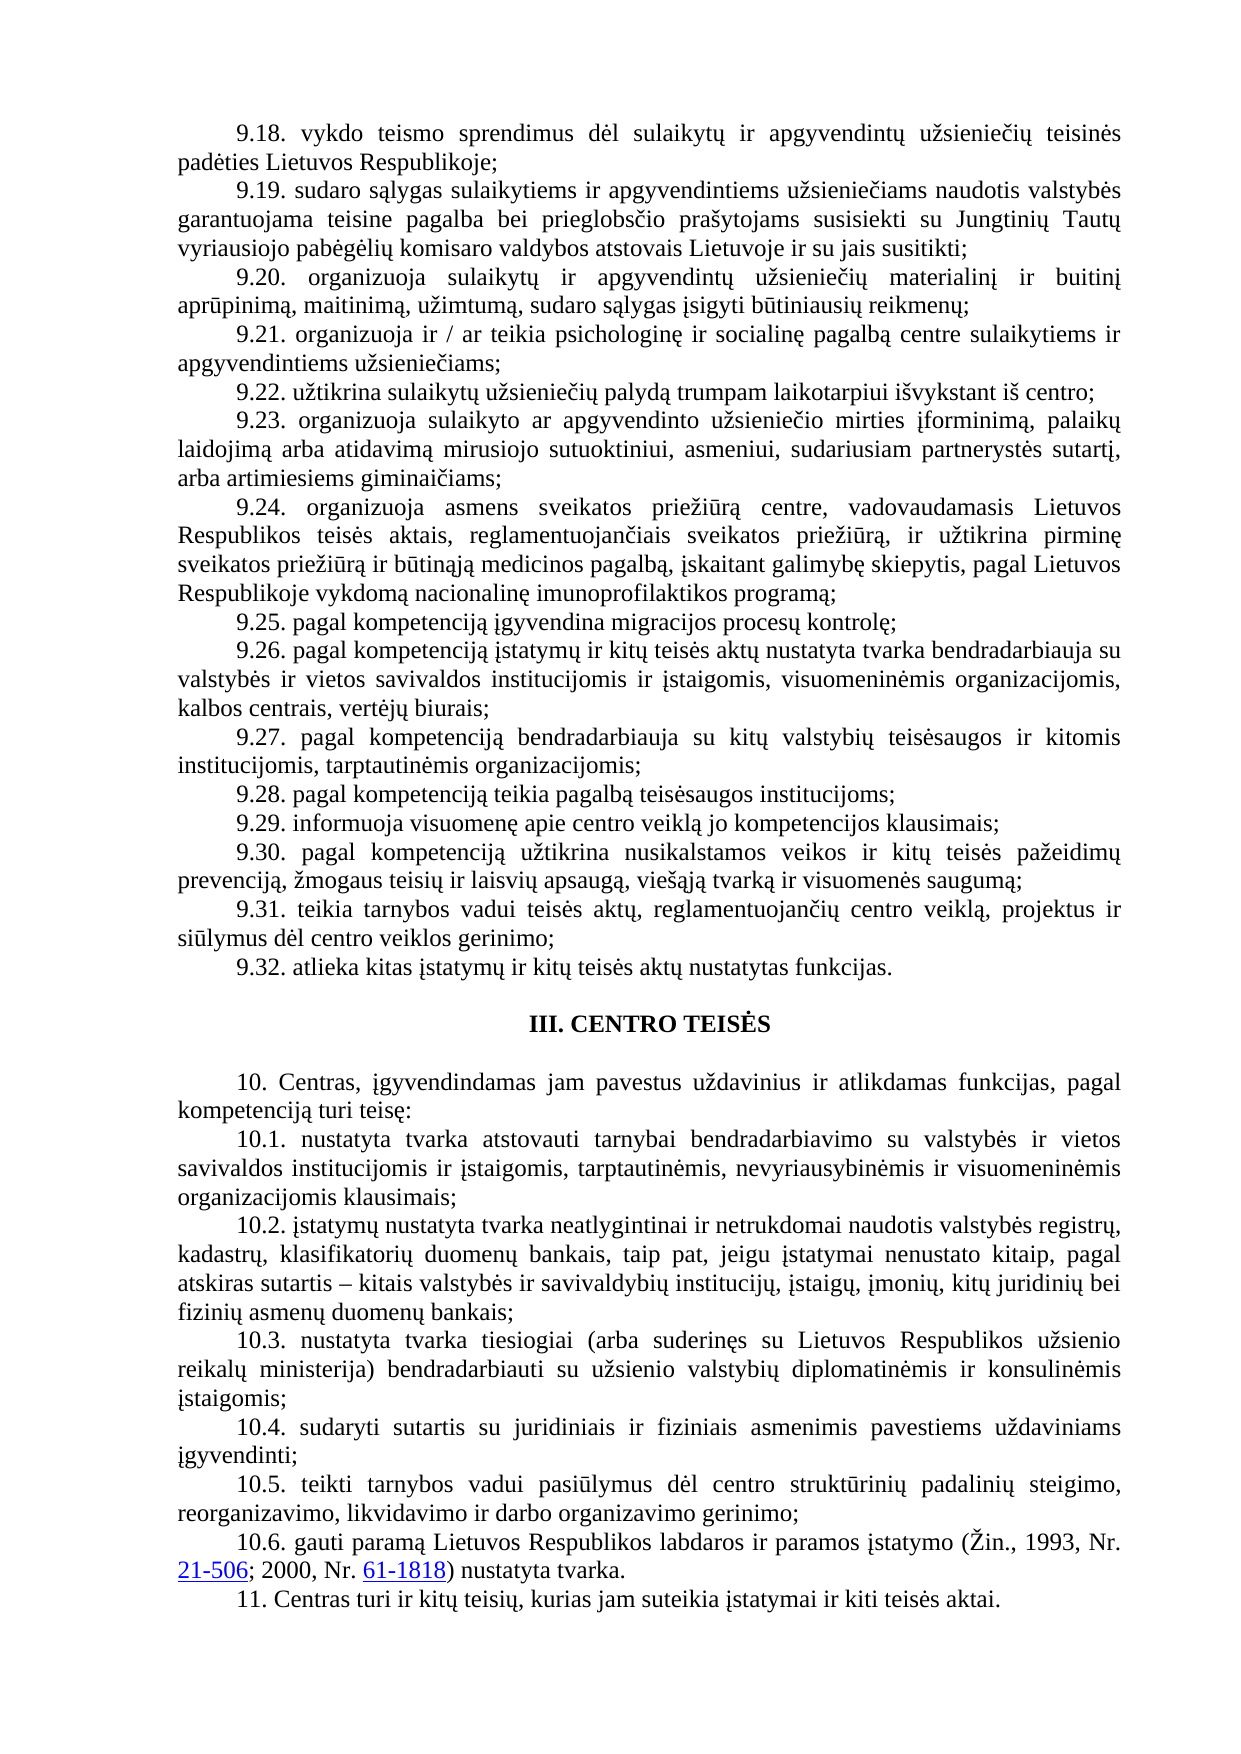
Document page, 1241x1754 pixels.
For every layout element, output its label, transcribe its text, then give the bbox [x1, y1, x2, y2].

text 9.32. atlieka kitas įstatymų ir kitų teisės aktų nustatytas funkcijas. [177, 952, 1122, 981]
text 10.2. įstatymų nustatyta tvarka neatlygintinai ir netrukdomai naudotis valstybės registrų, kadastrų, klasifikatorių duomenų bankais, taip pat, jeigu įstatymai nenustato kitaip, pagal atskiras sutartis – kitais valstybės ir savivaldybių institucijų, įstaigų, įmonių, kitų juridinių bei fizinių asmenų duomenų bankais; [177, 1211, 1122, 1326]
text 9.28. pagal kompetenciją teikia pagalbą teisėsaugos institucijoms; [177, 779, 1122, 808]
text 9.20. organizuoja sulaikytų ir apgyvendintų užsieniečių materialinį ir buitinį aprūpinimą, maitinimą, užimtumą, sudaro sąlygas įsigyti būtiniausių reikmenų; [177, 262, 1122, 319]
text 9.26. pagal kompetenciją įstatymų ir kitų teisės aktų nustatyta tvarka bendradarbiauja su valstybės ir vietos savivaldos institucijomis ir įstaigomis, visuomeninėmis organizacijomis, kalbos centrais, vertėjų biurais; [177, 636, 1122, 722]
text 9.31. teikia tarnybos vadui teisės aktų, reglamentuojančių centro veiklą, projektus ir siūlymus dėl centro veiklos gerinimo; [177, 894, 1122, 952]
text 10.5. teikti tarnybos vadui pasiūlymus dėl centro struktūrinių padalinių steigimo, reorganizavimo, likvidavimo ir darbo organizavimo gerinimo; [177, 1469, 1122, 1527]
text 9.25. pagal kompetenciją įgyvendina migracijos procesų kontrolę; [177, 607, 1122, 636]
text III. CENTRO TEISĖS [177, 1009, 1122, 1038]
text 9.21. organizuoja ir / ar teikia psichologinę ir socialinę pagalbą centre sulaikytiems ir apgyvendintiems užsieniečiams; [177, 319, 1122, 377]
text 9.18. vykdo teismo sprendimus dėl sulaikytų ir apgyvendintų užsieniečių teisinės padėties Lietuvos Respublikoje; [177, 118, 1122, 176]
text 10. Centras, įgyvendindamas jam pavestus uždavinius ir atlikdamas funkcijas, pagal kompetenciją turi teisę: [177, 1067, 1122, 1124]
text 9.24. organizuoja asmens sveikatos priežiūrą centre, vadovaudamasis Lietuvos Respublikos teisės aktais, reglamentuojančiais sveikatos priežiūrą, ir užtikrina pirminę sveikatos priežiūrą ir būtinąją medicinos pagalbą, įskaitant galimybę skiepytis, pagal Lietuvos Respublikoje vykdomą nacionalinę imunoprofilaktikos programą; [177, 492, 1122, 607]
text 11. Centras turi ir kitų teisių, kurias jam suteikia įstatymai ir kiti teisės aktai. [177, 1584, 1122, 1613]
text 9.22. užtikrina sulaikytų užsieniečių palydą trumpam laikotarpiui išvykstant iš centro; [177, 377, 1122, 406]
text 10.6. gauti paramą Lietuvos Respublikos labdaros ir paramos įstatymo (Žin., 1993, Nr. 21-506; 2000, Nr. 61-1818) nustatyta tvarka. [177, 1527, 1122, 1584]
text 10.3. nustatyta tvarka tiesiogiai (arba suderinęs su Lietuvos Respublikos užsienio reikalų ministerija) bendradarbiauti su užsienio valstybių diplomatinėmis ir konsulinėmis įstaigomis; [177, 1326, 1122, 1412]
text 9.27. pagal kompetenciją bendradarbiauja su kitų valstybių teisėsaugos ir kitomis institucijomis, tarptautinėmis organizacijomis; [177, 722, 1122, 779]
text 10.1. nustatyta tvarka atstovauti tarnybai bendradarbiavimo su valstybės ir vietos savivaldos institucijomis ir įstaigomis, tarptautinėmis, nevyriausybinėmis ir visuomeninėmis organizacijomis klausimais; [177, 1124, 1122, 1211]
text 10.4. sudaryti sutartis su juridiniais ir fiziniais asmenimis pavestiems uždaviniams įgyvendinti; [177, 1412, 1122, 1469]
text 9.23. organizuoja sulaikyto ar apgyvendinto užsieniečio mirties įforminimą, palaikų laidojimą arba atidavimą mirusiojo sutuoktiniui, asmeniui, sudariusiam partnerystės sutartį, arba artimiesiems giminaičiams; [177, 406, 1122, 492]
text 9.19. sudaro sąlygas sulaikytiems ir apgyvendintiems užsieniečiams naudotis valstybės garantuojama teisine pagalba bei prieglobsčio prašytojams susisiekti su Jungtinių Tautų vyriausiojo pabėgėlių komisaro valdybos atstovais Lietuvoje ir su jais susitikti; [177, 176, 1122, 262]
text 9.29. informuoja visuomenę apie centro veiklą jo kompetencijos klausimais; [177, 808, 1122, 837]
text 9.30. pagal kompetenciją užtikrina nusikalstamos veikos ir kitų teisės pažeidimų prevenciją, žmogaus teisių ir laisvių apsaugą, viešąją tvarką ir visuomenės saugumą; [177, 837, 1122, 894]
